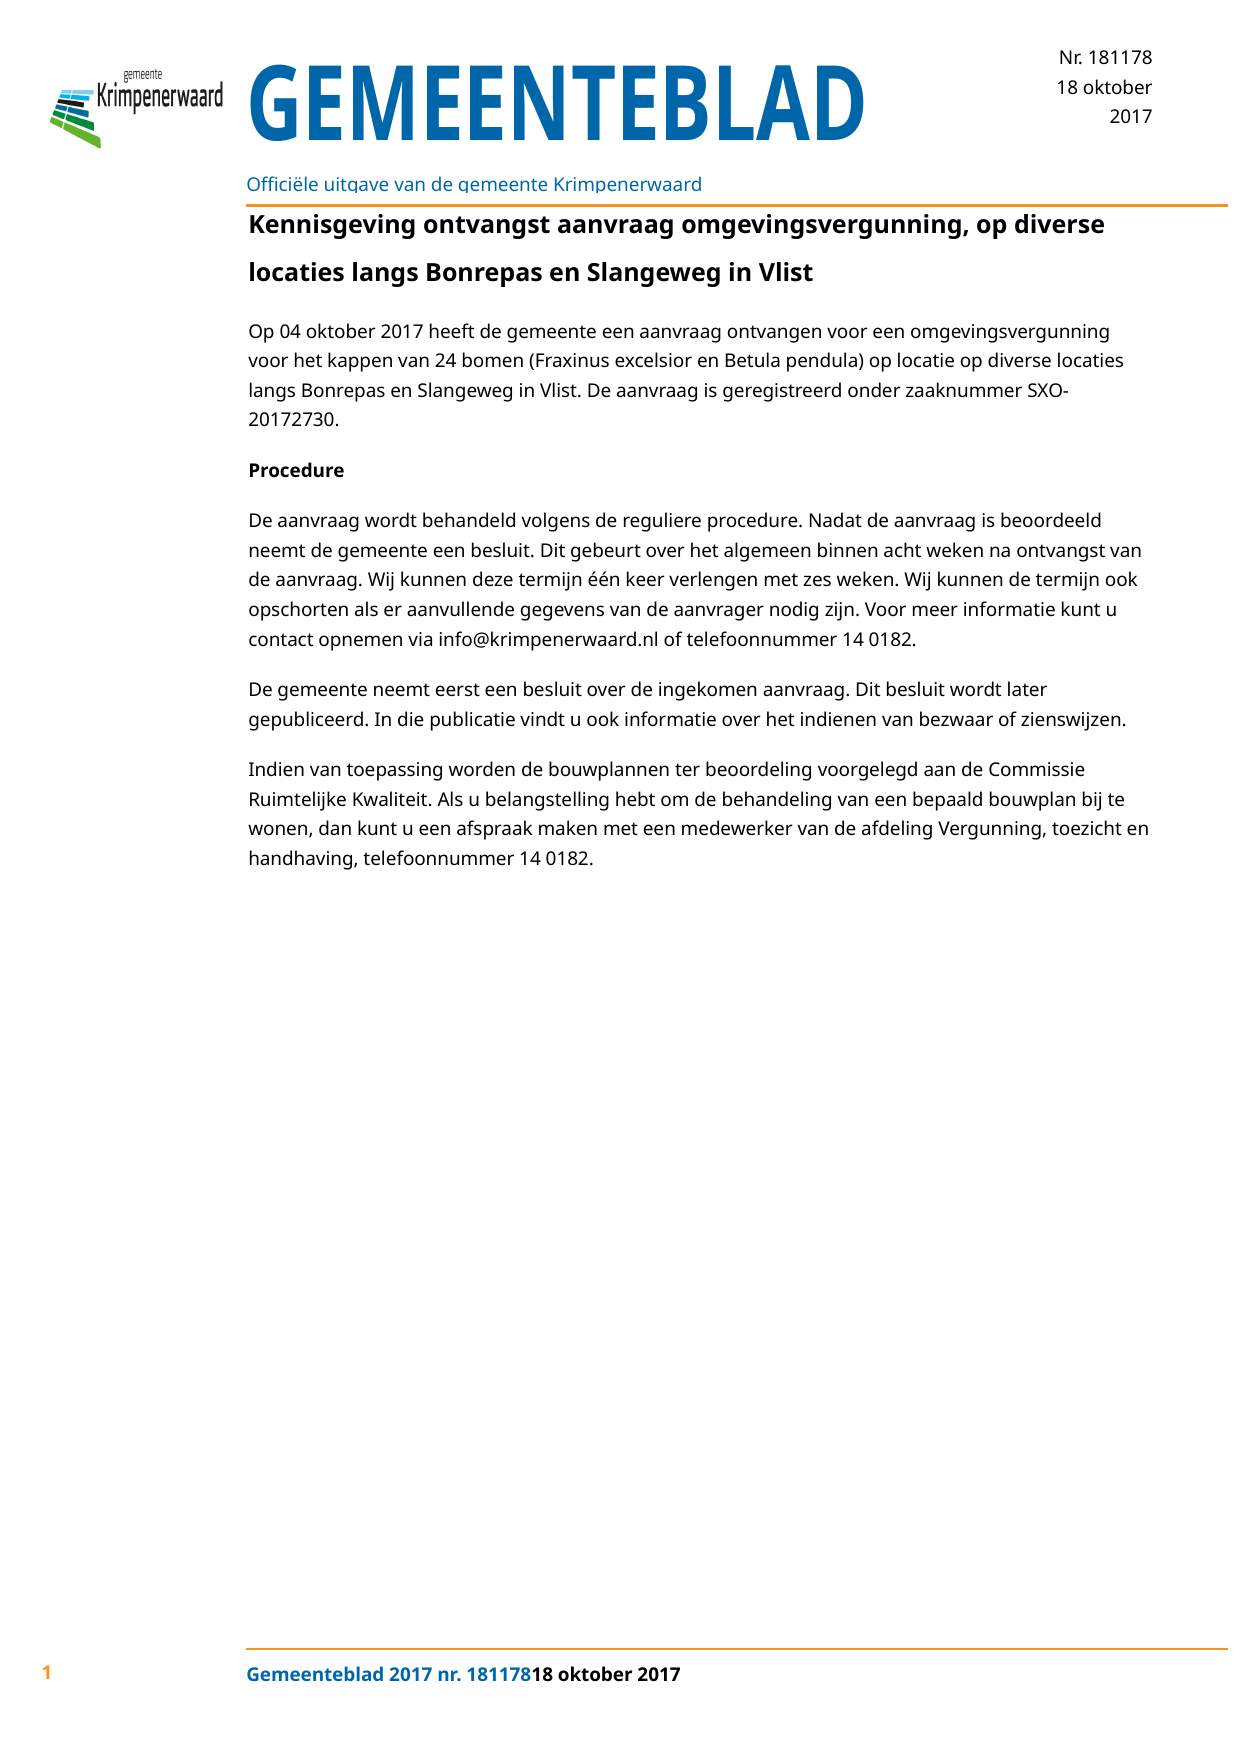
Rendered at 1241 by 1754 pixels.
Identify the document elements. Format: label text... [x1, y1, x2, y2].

text De aanvraag wordt behandeld volgens de reguliere procedure. Nadat de aanvraag is beoordeeld neemt de gemeente een besluit. Dit gebeurt over het algemeen binnen acht weken na ontvangst van de aanvraag. Wij kunnen deze termijn één keer verlengen met zes weken. Wij kunnen de termijn ook opschorten als er aanvullende gegevens van de aanvrager nodig zijn. Voor meer informatie kunt u contact opnemen via info@krimpenerwaard.nl of telefoonnummer 14 0182. [248, 507, 1152, 652]
text Op 04 oktober 2017 heeft de gemeente een aanvraag ontvangen voor een omgevingsvergunning voor het kappen van 24 bomen (Fraxinus excelsior en Betula pendula) op locatie op diverse locaties langs Bonrepas en Slangeweg in Vlist. De aanvraag is geregistreerd onder zaaknummer SXO-20172730. [248, 318, 1152, 432]
text Indien van toepassing worden de bouwplannen ter beoordeling voorgelegd aan de Commissie Ruimtelijke Kwaliteit. Als u belangstelling hebt om de behandeling van een bepaald bouwplan bij te wonen, dan kunt u een afspraak maken met een medewerker van de afdeling Vergunning, toezicht en handhaving, telefoonnummer 14 0182. [248, 756, 1152, 871]
text Procedure [248, 457, 1152, 483]
text De gemeente neemt eerst een besluit over de ingekomen aanvraag. Dit besluit wordt later gepubliceerd. In die publicatie vindt u ook informatie over het indienen van bezwaar of zienswijzen. [248, 676, 1152, 732]
text Kennisgeving ontvangst aanvraag omgevingsvergunning, op diverse locaties langs Bonrepas en Slangeweg in Vlist [248, 207, 1152, 288]
picture [41, 47, 231, 172]
